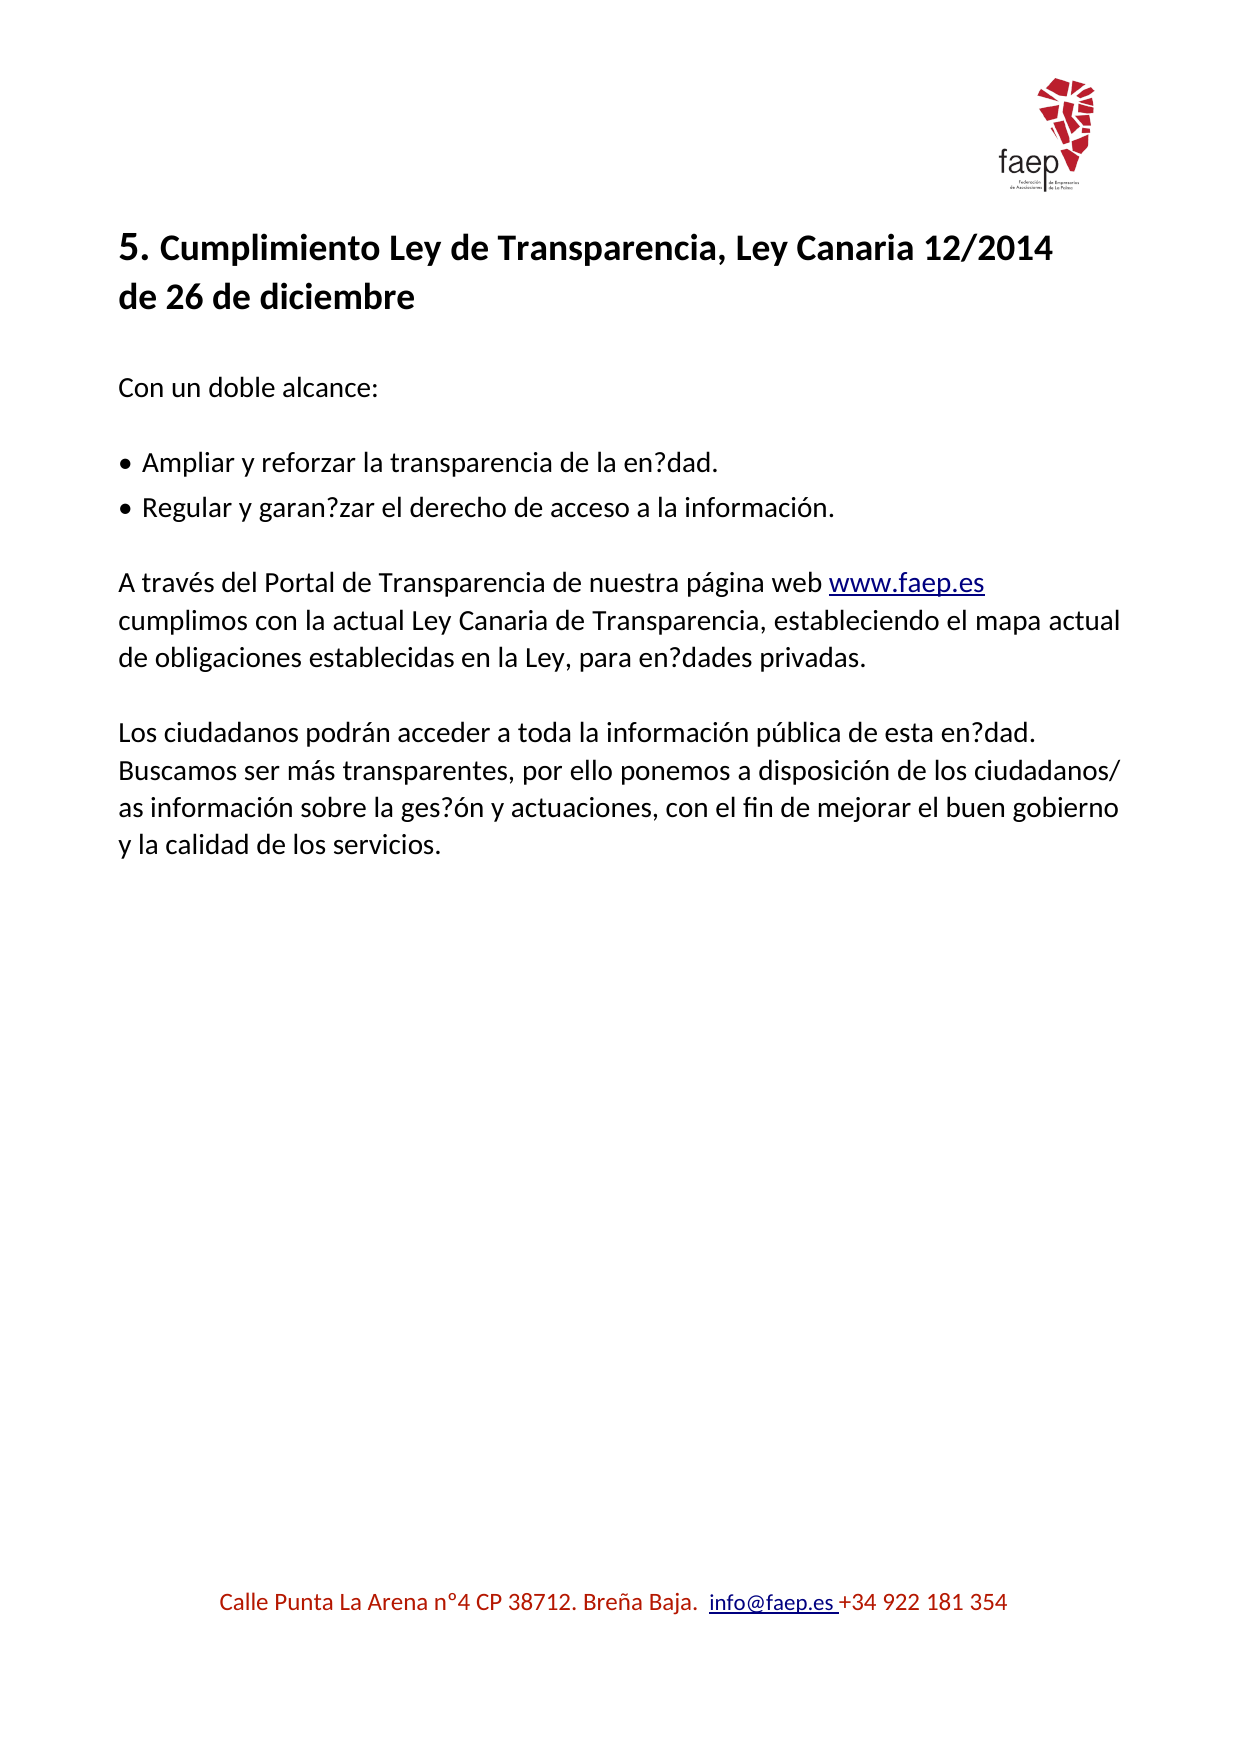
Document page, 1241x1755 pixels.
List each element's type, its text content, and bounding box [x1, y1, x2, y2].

list Cumplimiento Ley de Transparencia, Ley Canaria 12/2014 de 26 de diciembre [118, 219, 1096, 318]
text A través del Portal de Transparencia de nuestra página web www.faep.es [118, 564, 1134, 600]
list Regular y garan?zar el derecho de acceso a la información. [118, 489, 1134, 525]
text Los ciudadanos podrán acceder a toda la información pública de esta en?dad. Buscamos ser más transparentes, por ello ponemos a disposición de los ciudadanos/ as información sobre la ges?ón y actuaciones, con el ﬁn de mejorar el buen gobierno y la calidad de los servicios. [118, 714, 1131, 862]
text Con un doble alcance: [118, 369, 1134, 405]
list Ampliar y reforzar la transparencia de la en?dad. [118, 444, 1134, 480]
text cumplimos con la actual Ley Canaria de Transparencia, estableciendo el mapa actual de obligaciones establecidas en la Ley, para en?dades privadas. [118, 602, 1134, 675]
